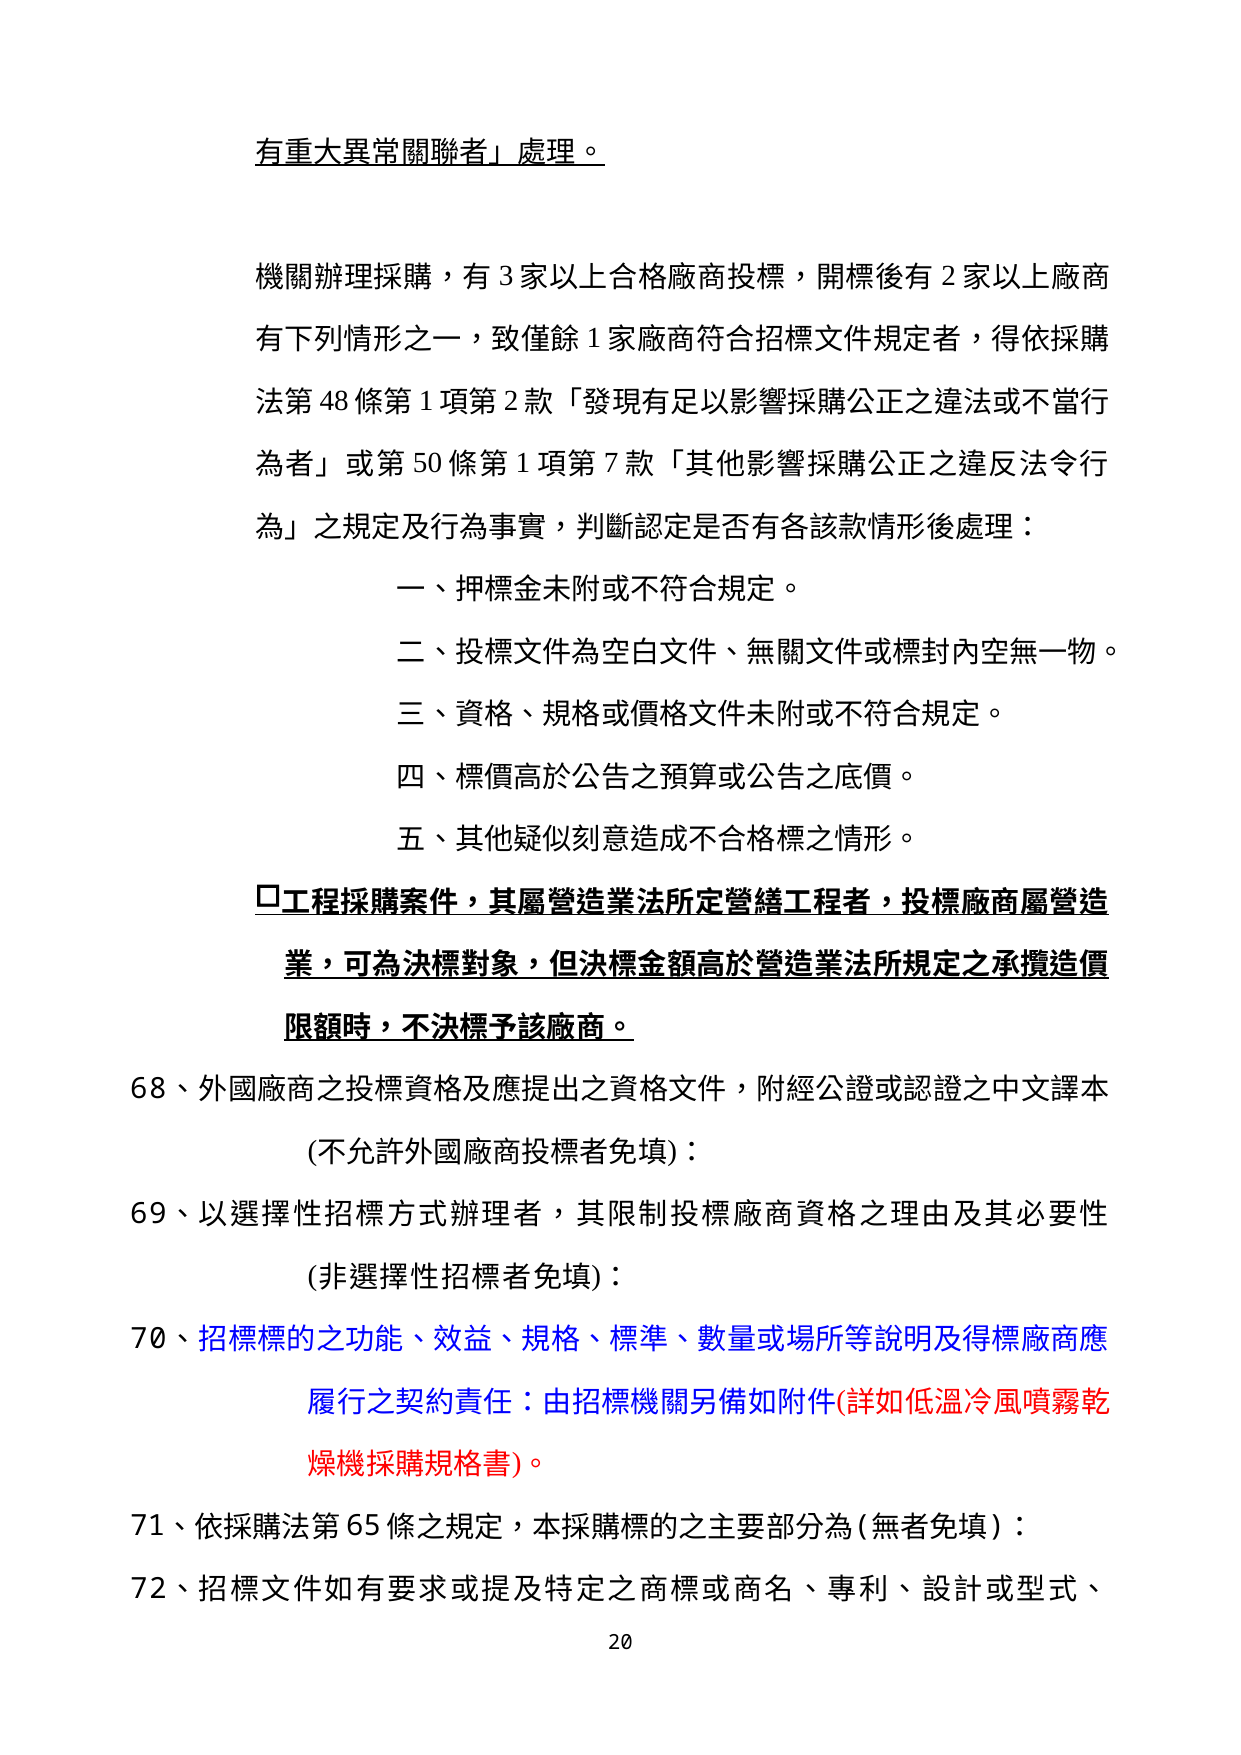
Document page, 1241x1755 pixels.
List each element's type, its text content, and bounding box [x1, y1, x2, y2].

list 招標文件如有要求或提及特定之商標或商名、專利、設計或型式、 [130, 1545, 1110, 1608]
text 機關辦理採購，有3家以上合格廠商投標，開標後有2家以上廠商有下列情形之一，致僅餘1家廠商符合招標文件規定者，得依採購法第48條第1項第2款「發現有足以影響採購公正之違法或不當行為者」或第50條第1項第7款「其他影響採購公正之違反法令行為」之規定及行為事實，判斷認定是否有各該款情形後處理： [255, 233, 1110, 545]
text 一、押標金未附或不符合規定。 [397, 545, 1110, 608]
text 五、其他疑似刻意造成不合格標之情形。 [397, 795, 1110, 858]
text 四、標價高於公告之預算或公告之底價。 [397, 733, 1110, 795]
text 工程採購案件，其屬營造業法所定營繕工程者，投標廠商屬營造業，可為決標對象，但決標金額高於營造業法所規定之承攬造價限額時，不決標予該廠商。 [255, 858, 1110, 1045]
list 依採購法第65條之規定，本採購標的之主要部分為(無者免填)： [130, 1483, 1110, 1545]
text 二、投標文件為空白文件、無關文件或標封內空無一物。 [397, 608, 1110, 670]
list 招標標的之功能、效益、規格、標準、數量或場所等說明及得標廠商應履行之契約責任：由招標機關另備如附件(詳如低溫冷風噴霧乾燥機採購規格書)。 [130, 1295, 1110, 1483]
text 有重大異常關聯者」處理。 [255, 108, 1110, 170]
list 外國廠商之投標資格及應提出之資格文件，附經公證或認證之中文譯本(不允許外國廠商投標者免填)： [130, 1045, 1110, 1170]
text 三、資格、規格或價格文件未附或不符合規定。 [397, 670, 1110, 733]
list 以選擇性招標方式辦理者，其限制投標廠商資格之理由及其必要性(非選擇性招標者免填)： [130, 1170, 1110, 1295]
